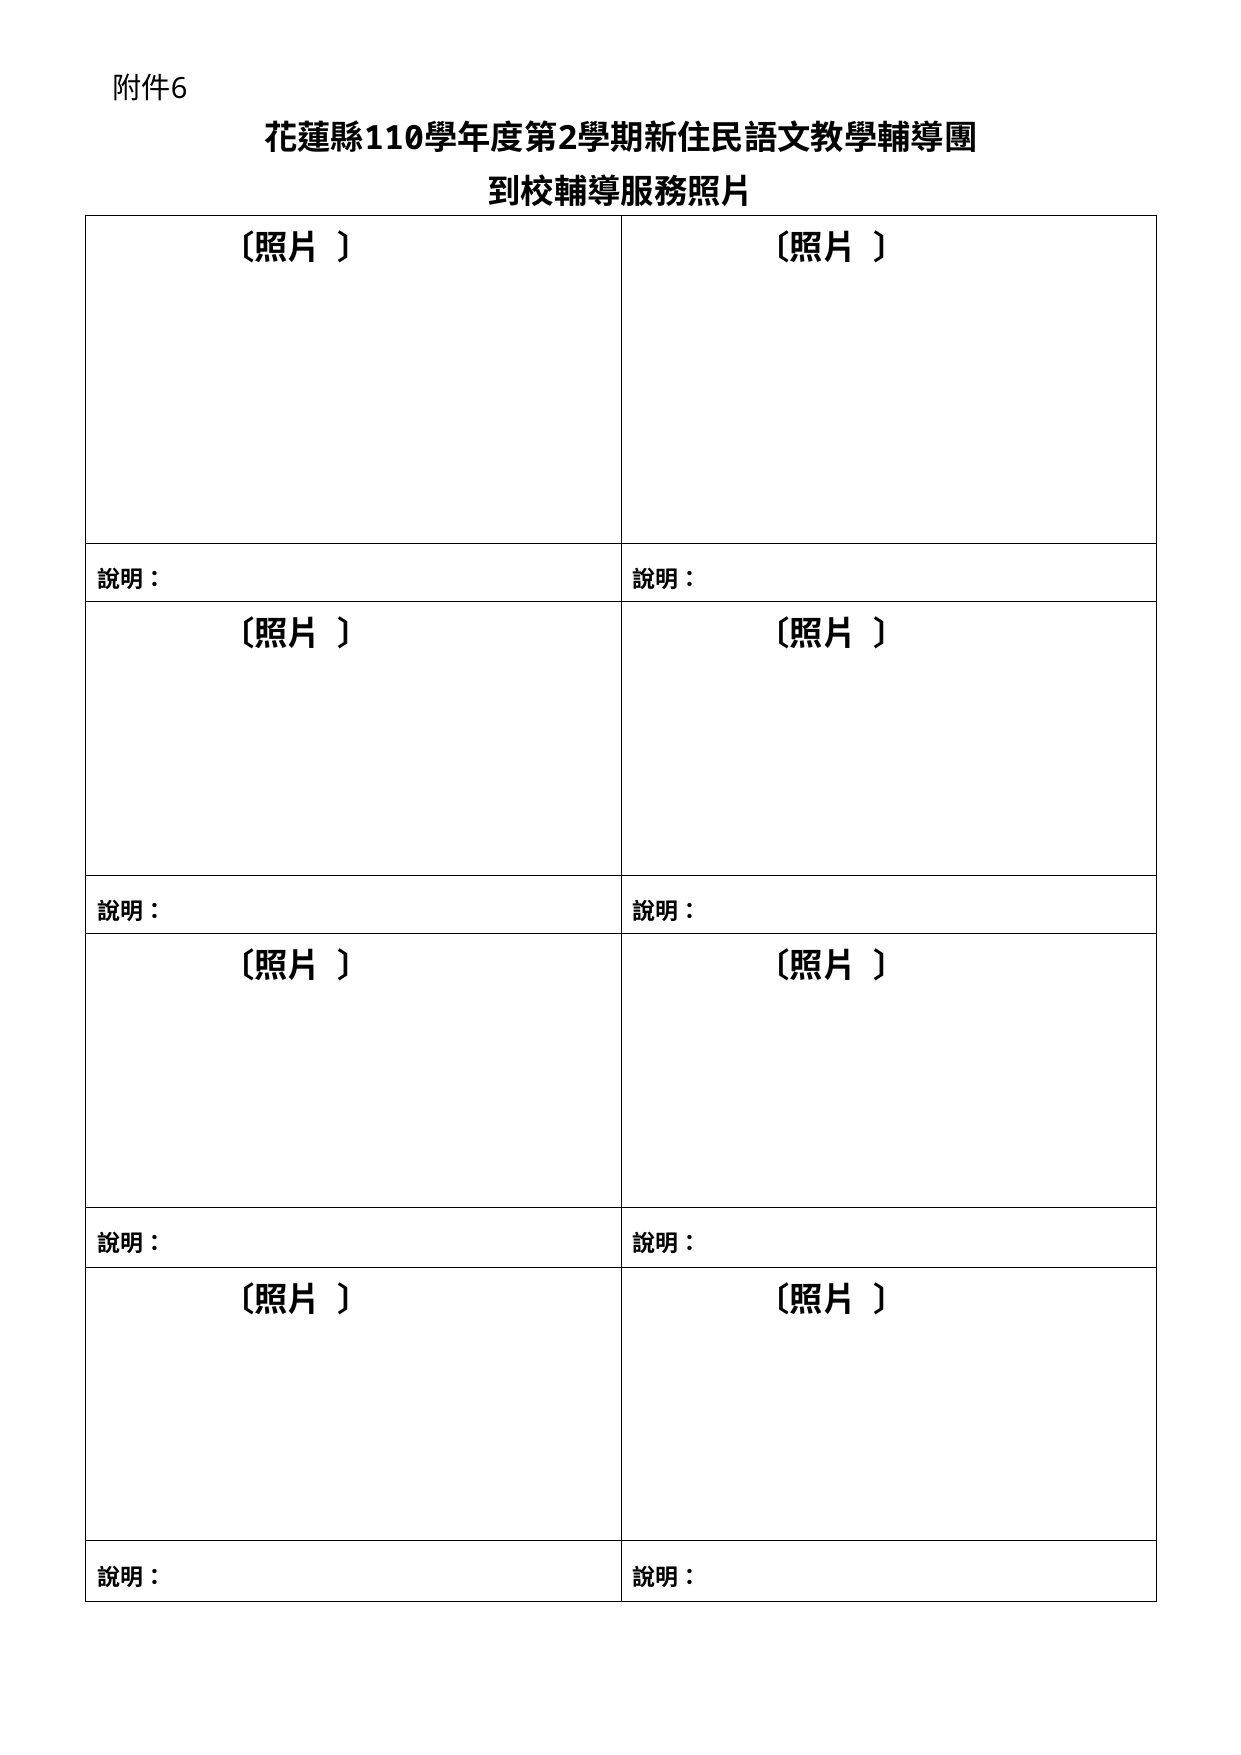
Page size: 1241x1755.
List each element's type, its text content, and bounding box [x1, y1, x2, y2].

text 花蓮縣110學年度第2學期新住民語文教學輔導團 [212, 106, 1029, 160]
table_cell 說明： [622, 1208, 1156, 1267]
table_cell 〔照片 〕 [86, 934, 621, 1207]
text 到校輔導服務照片 [212, 160, 1029, 214]
text 附件6 [112, 72, 1145, 106]
table_cell 說明： [86, 1541, 621, 1601]
table_cell 說明： [86, 876, 621, 933]
table_header 〔照片 〕 [86, 216, 621, 542]
table_cell 〔照片 〕 [622, 934, 1156, 1207]
table_cell 〔照片 〕 [622, 602, 1156, 874]
table_cell 說明： [622, 876, 1156, 933]
table_cell 說明： [86, 544, 621, 601]
table_cell 說明： [622, 1541, 1156, 1601]
table_cell 〔照片 〕 [622, 1268, 1156, 1540]
table_cell 說明： [86, 1208, 621, 1267]
table_cell 〔照片 〕 [86, 1268, 621, 1540]
table_header 〔照片 〕 [622, 216, 1156, 542]
table_cell 〔照片 〕 [86, 602, 621, 874]
table_cell 說明： [622, 544, 1156, 601]
